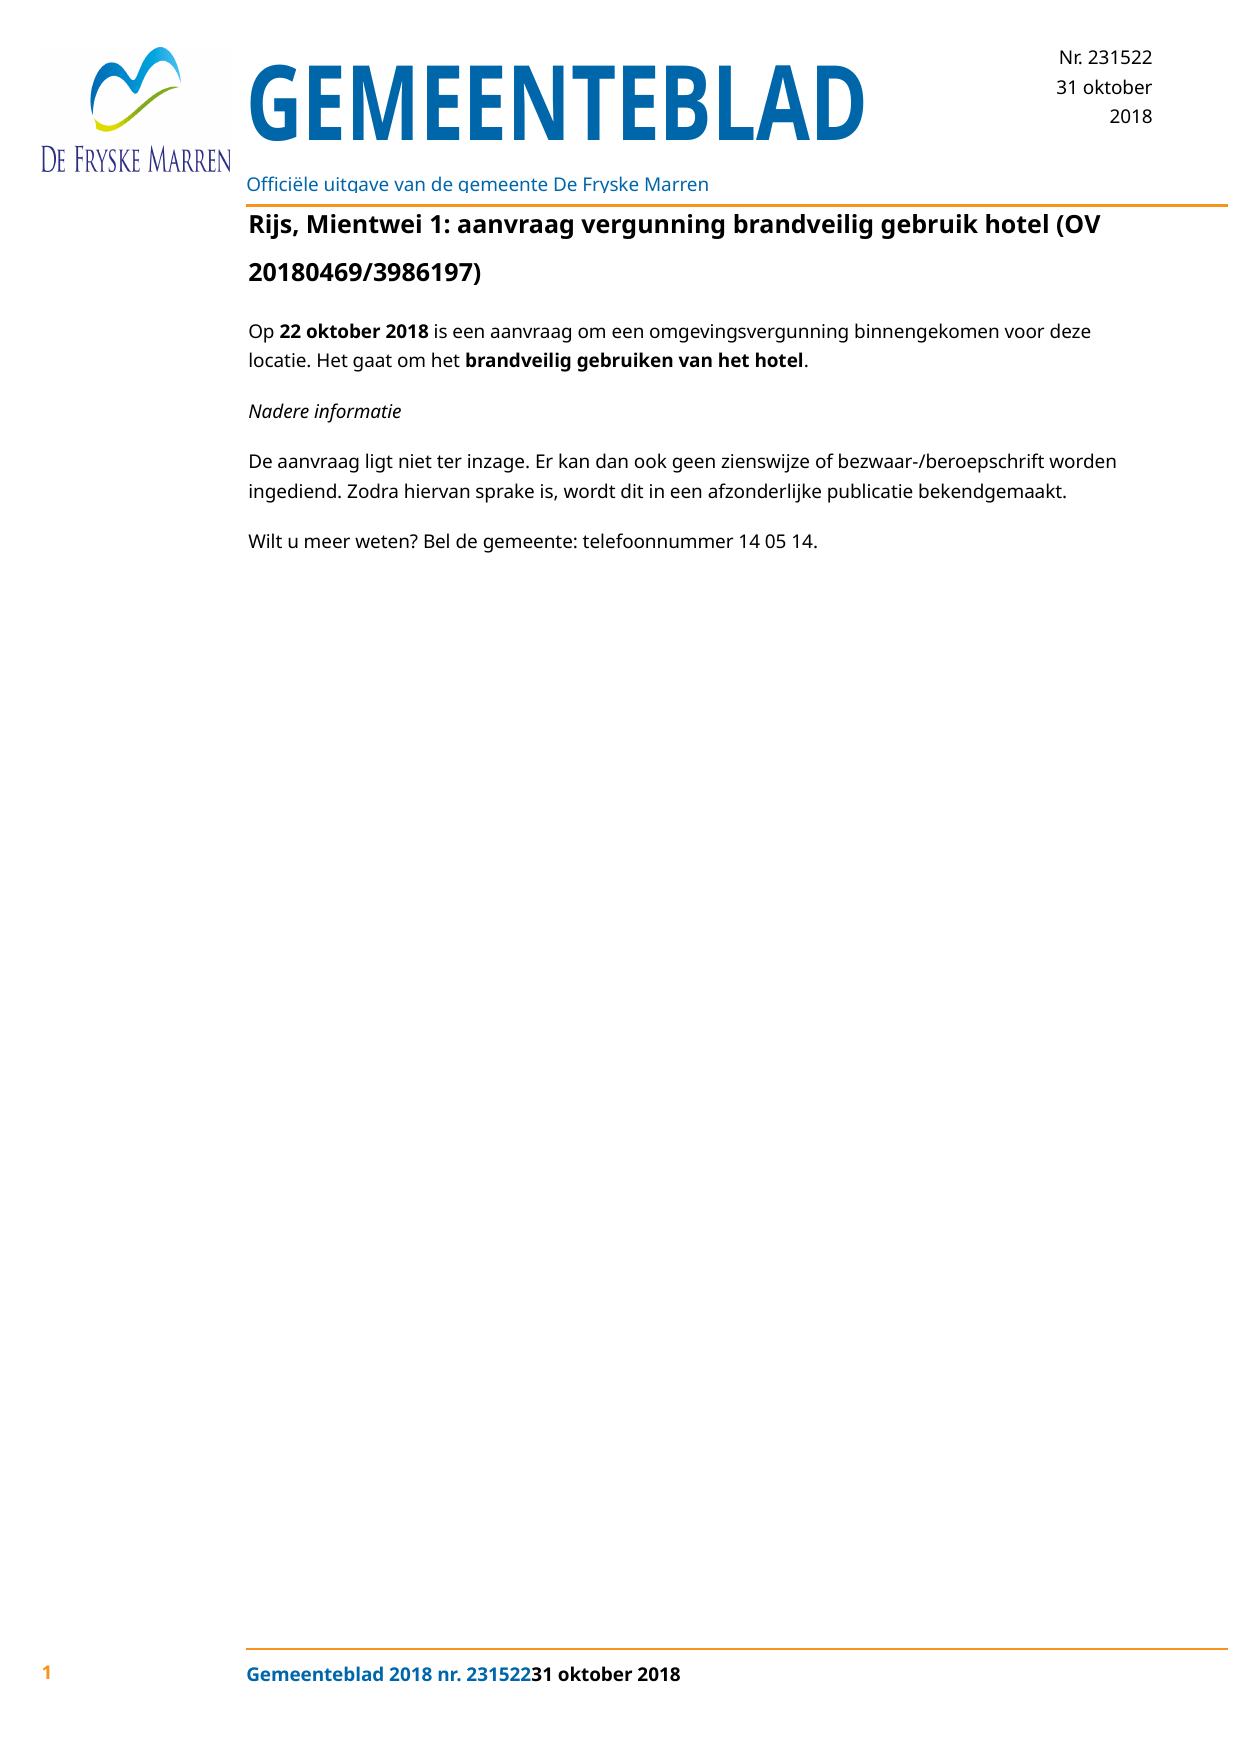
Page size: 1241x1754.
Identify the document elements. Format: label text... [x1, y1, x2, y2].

text Wilt u meer weten? Bel de gemeente: telefoonnummer 14 05 14. [248, 528, 1152, 554]
text De aanvraag ligt niet ter inzage. Er kan dan ook geen zienswijze of bezwaar-/beroepschrift worden ingediend. Zodra hiervan sprake is, wordt dit in een afzonderlijke publicatie bekendgemaakt. [248, 448, 1152, 504]
text Nadere informatie [248, 398, 1152, 424]
picture [41, 47, 231, 172]
text Op 22 oktober 2018 is een aanvraag om een omgevingsvergunning binnengekomen voor deze locatie. Het gaat om het brandveilig gebruiken van het hotel. [248, 318, 1152, 373]
text Rijs, Mientwei 1: aanvraag vergunning brandveilig gebruik hotel (OV 20180469/3986197) [248, 207, 1152, 288]
